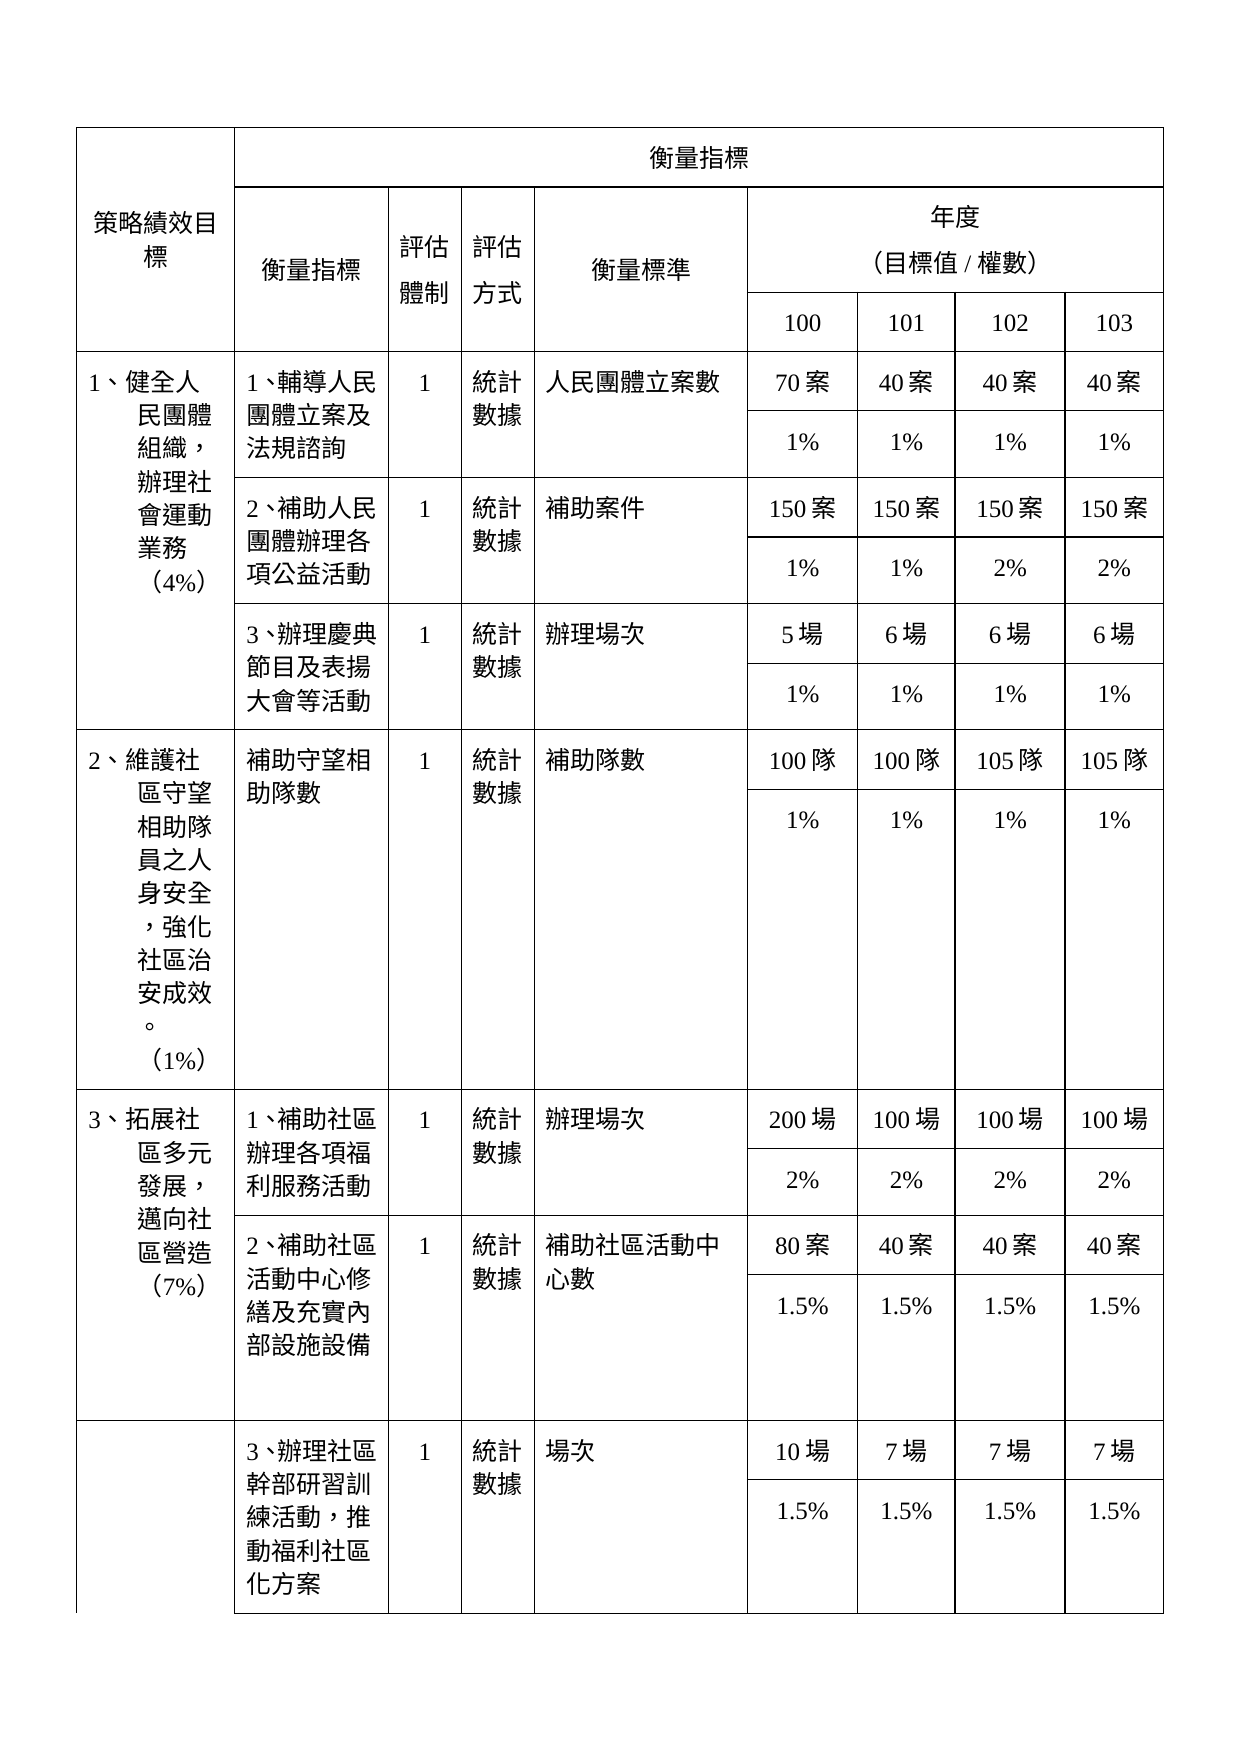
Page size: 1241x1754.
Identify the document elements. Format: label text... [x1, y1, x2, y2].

table_cell 1.5% [858, 1275, 954, 1420]
table_cell 統計數據 [462, 352, 534, 477]
table_cell 1 [389, 1216, 461, 1420]
table_cell 2、補助人民團體辦理各項公益活動 [235, 478, 388, 603]
table_cell 40案 [956, 352, 1064, 410]
table_cell 統計數據 [462, 604, 534, 729]
table_cell 200場 [748, 1090, 857, 1148]
table_cell 年度 （目標值 / 權數） [748, 188, 1163, 292]
table_cell 3、辦理社區幹部研習訓練活動，推動福利社區化方案 [235, 1421, 388, 1612]
table_cell 2、補助社區活動中心修繕及充實內部設施設備 [235, 1216, 388, 1420]
table_cell 40案 [858, 352, 954, 410]
table_cell 80案 [748, 1216, 857, 1274]
table_cell 維護社區守望相助隊員之人身安全，強化社區治安成效。（1%） [77, 730, 234, 1088]
table_cell 5場 [748, 604, 857, 662]
table_cell 拓展社區多元發展，邁向社區營造（7%） [77, 1090, 234, 1420]
table_cell 1、補助社區辦理各項福利服務活動 [235, 1090, 388, 1214]
table_cell 7場 [858, 1421, 954, 1479]
table_cell 辦理場次 [535, 604, 747, 729]
table_header 策略績效目標 [77, 128, 234, 351]
table_cell 40案 [956, 1216, 1064, 1274]
table_cell 3、辦理慶典節目及表揚大會等活動 [235, 604, 388, 729]
table_cell 1% [858, 411, 954, 477]
table_cell 1% [748, 664, 857, 729]
table_cell [77, 1421, 234, 1612]
table_cell 40案 [1066, 1216, 1163, 1274]
table_cell 1% [956, 790, 1064, 1088]
table_cell 1.5% [956, 1480, 1064, 1612]
table_cell 70案 [748, 352, 857, 410]
table_cell 2% [858, 1149, 954, 1214]
table_cell 105隊 [1066, 730, 1163, 788]
table_cell 補助社區活動中心數 [535, 1216, 747, 1420]
table_cell 補助案件 [535, 478, 747, 603]
table_cell 1.5% [1066, 1275, 1163, 1420]
table_header 衡量指標 [235, 128, 1163, 186]
table_cell 100場 [956, 1090, 1064, 1148]
table_cell 7場 [1066, 1421, 1163, 1479]
table_cell 補助隊數 [535, 730, 747, 1088]
table_cell 100場 [1066, 1090, 1163, 1148]
table_cell 150案 [1066, 478, 1163, 536]
table_cell 1 [389, 352, 461, 477]
table_cell 統計數據 [462, 1216, 534, 1420]
table_cell 2% [1066, 1149, 1163, 1214]
table_cell 辦理場次 [535, 1090, 747, 1214]
table_cell 1% [956, 664, 1064, 729]
table_cell 衡量指標 [235, 188, 388, 351]
table_cell 1、輔導人民團體立案及法規諮詢 [235, 352, 388, 477]
table_cell 1% [858, 664, 954, 729]
table_cell 2% [956, 1149, 1064, 1214]
table_cell 2% [956, 538, 1064, 603]
table_cell 場次 [535, 1421, 747, 1612]
table_cell 1 [389, 1421, 461, 1612]
table_cell 2% [1066, 538, 1163, 603]
table_cell 1.5% [748, 1480, 857, 1612]
table_cell 100隊 [858, 730, 954, 788]
table_cell 統計數據 [462, 478, 534, 603]
table_cell 評估 體制 [389, 188, 461, 351]
table_cell 6場 [956, 604, 1064, 662]
table_cell 7場 [956, 1421, 1064, 1479]
table_cell 評估 方式 [462, 188, 534, 351]
table_cell 1% [956, 411, 1064, 477]
table_cell 1% [858, 790, 954, 1088]
table_cell 1.5% [1066, 1480, 1163, 1612]
table_cell 1% [748, 411, 857, 477]
table_cell 1 [389, 604, 461, 729]
table_cell 統計數據 [462, 730, 534, 1088]
table_cell 6場 [1066, 604, 1163, 662]
table_cell 150案 [858, 478, 954, 536]
table_cell 102 [956, 293, 1064, 351]
table_cell 衡量標準 [535, 188, 747, 351]
table_cell 40案 [1066, 352, 1163, 410]
table_cell 100 [748, 293, 857, 351]
table_cell 100場 [858, 1090, 954, 1148]
table_cell 105隊 [956, 730, 1064, 788]
table_cell 1 [389, 1090, 461, 1214]
table_cell 100隊 [748, 730, 857, 788]
table_cell 40案 [858, 1216, 954, 1274]
table_cell 人民團體立案數 [535, 352, 747, 477]
table_cell 統計數據 [462, 1421, 534, 1612]
table_cell 1% [748, 790, 857, 1088]
table_cell 補助守望相助隊數 [235, 730, 388, 1088]
table_cell 1% [1066, 664, 1163, 729]
table_cell 1.5% [858, 1480, 954, 1612]
table_cell 1% [1066, 790, 1163, 1088]
table_cell 1.5% [956, 1275, 1064, 1420]
table_cell 1.5% [748, 1275, 857, 1420]
table_cell 10場 [748, 1421, 857, 1479]
table_cell 1% [858, 538, 954, 603]
table_cell 統計數據 [462, 1090, 534, 1214]
table_cell 150案 [956, 478, 1064, 536]
table_cell 健全人民團體組織，辦理社會運動業務（4%） [77, 352, 234, 729]
table_cell 1 [389, 730, 461, 1088]
table_cell 101 [858, 293, 954, 351]
table_cell 1% [1066, 411, 1163, 477]
table_cell 2% [748, 1149, 857, 1214]
table_cell 150案 [748, 478, 857, 536]
table_cell 103 [1066, 293, 1163, 351]
table_cell 1 [389, 478, 461, 603]
table_cell 6場 [858, 604, 954, 662]
table_cell 1% [748, 538, 857, 603]
